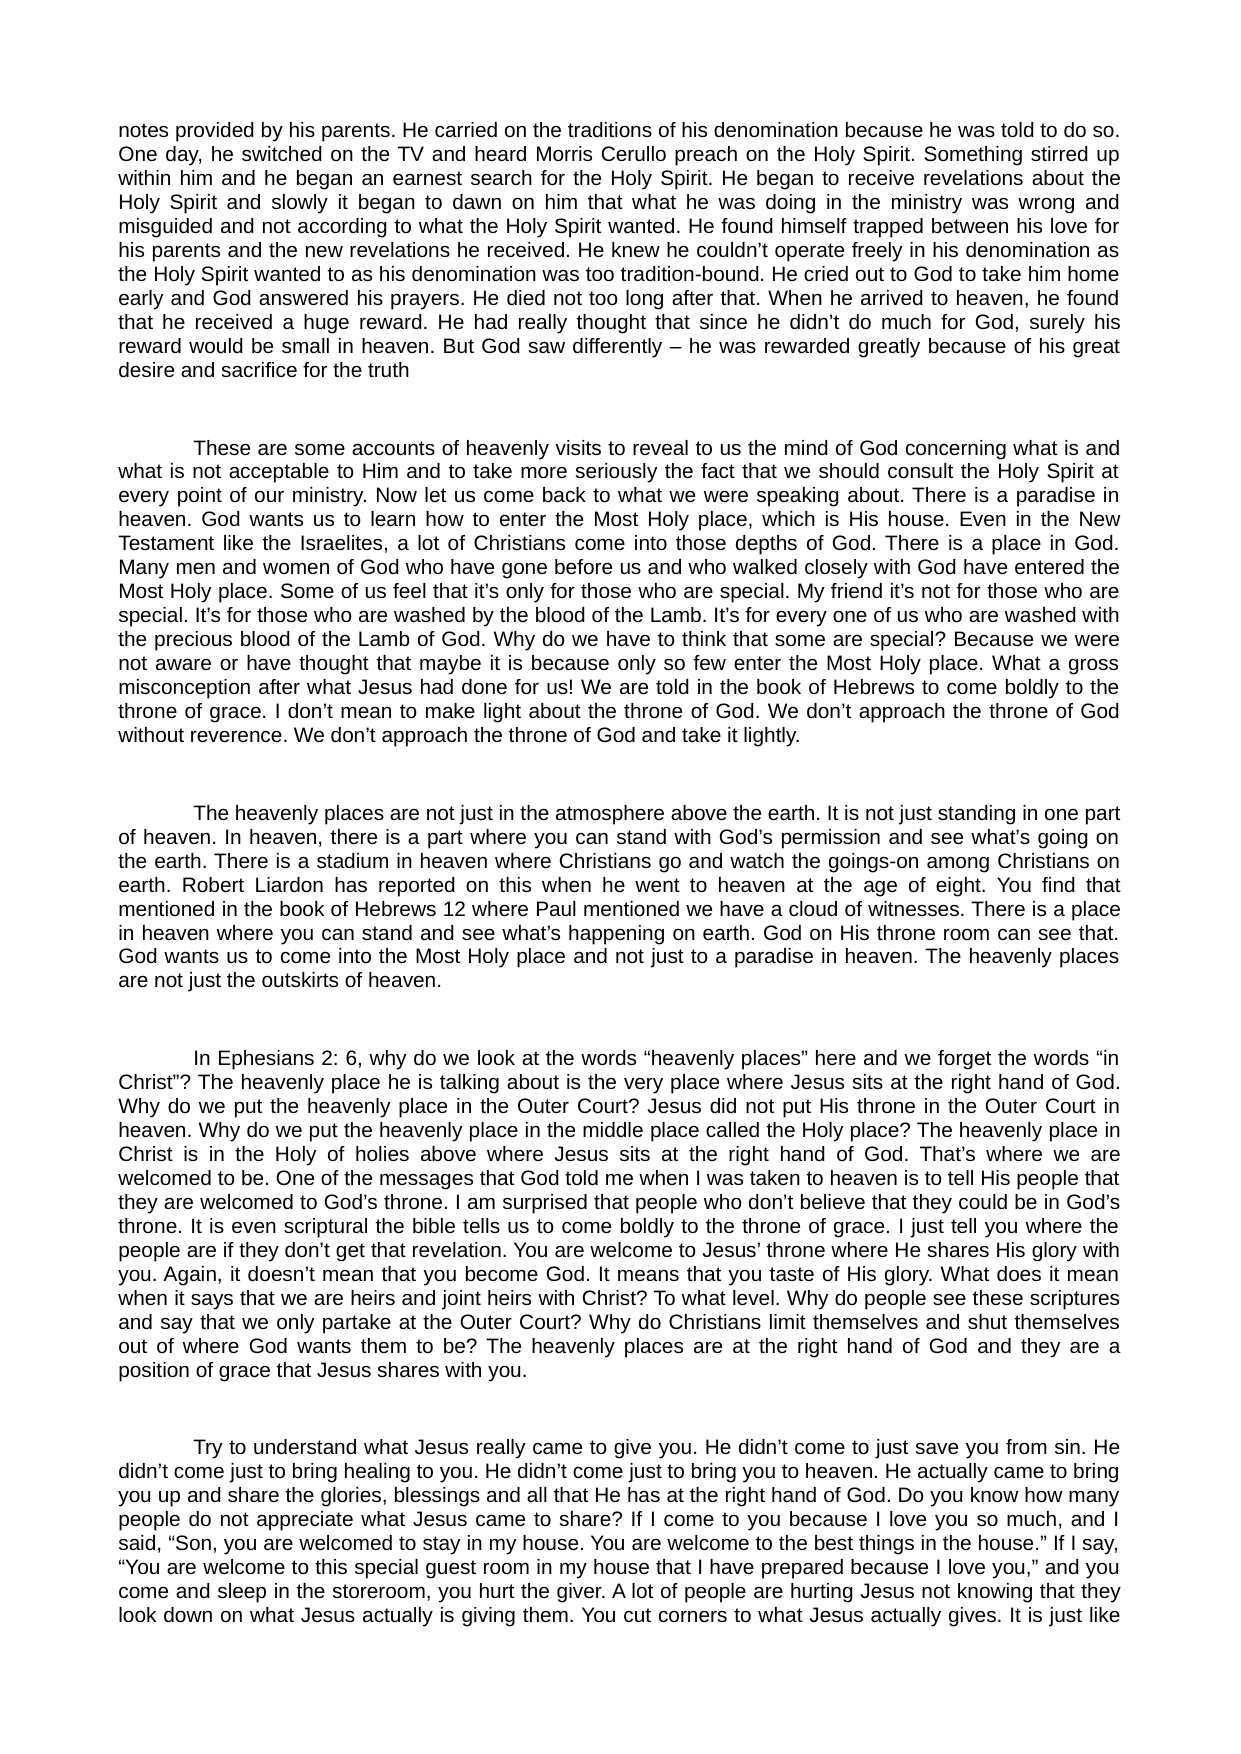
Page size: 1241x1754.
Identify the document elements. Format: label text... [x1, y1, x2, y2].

text In Ephesians 2: 6, why do we look at the words “heavenly places” here and we forget the words “in Christ”? The heavenly place he is talking about is the very place where Jesus sits at the right hand of God. Why do we put the heavenly place in the Outer Court? Jesus did not put His throne in the Outer Court in heaven. Why do we put the heavenly place in the middle place called the Holy place? The heavenly place in Christ is in the Holy of holies above where Jesus sits at the right hand of God. That’s where we are welcomed to be. One of the messages that God told me when I was taken to heaven is to tell His people that they are welcomed to God’s throne. I am surprised that people who don’t believe that they could be in God’s throne. It is even scriptural the bible tells us to come boldly to the throne of grace. I just tell you where the people are if they don’t get that revelation. You are welcome to Jesus’ throne where He shares His glory with you. Again, it doesn’t mean that you become God. It means that you taste of His glory. What does it mean when it says that we are heirs and joint heirs with Christ? To what level. Why do people see these scriptures and say that we only partake at the Outer Court? Why do Christians limit themselves and shut themselves out of where God wants them to be? The heavenly places are at the right hand of God and they are a position of grace that Jesus shares with you. [118, 1046, 1122, 1381]
text The heavenly places are not just in the atmosphere above the earth. It is not just standing in one part of heaven. In heaven, there is a part where you can stand with God’s permission and see what’s going on the earth. There is a stadium in heaven where Christians go and watch the goings-on among Christians on earth. Robert Liardon has reported on this when he went to heaven at the age of eight. You find that mentioned in the book of Hebrews 12 where Paul mentioned we have a cloud of witnesses. There is a place in heaven where you can stand and see what’s happening on earth. God on His throne room can see that. God wants us to come into the Most Holy place and not just to a paradise in heaven. The heavenly places are not just the outskirts of heaven. [118, 801, 1122, 992]
text Try to understand what Jesus really came to give you. He didn’t come to just save you from sin. He didn’t come just to bring healing to you. He didn’t come just to bring you to heaven. He actually came to bring you up and share the glories, blessings and all that He has at the right hand of God. Do you know how many people do not appreciate what Jesus came to share? If I come to you because I love you so much, and I said, “Son, you are welcomed to stay in my house. You are welcome to the best things in the house.” If I say, “You are welcome to this special guest room in my house that I have prepared because I love you,” and you come and sleep in the storeroom, you hurt the giver. A lot of people are hurting Jesus not knowing that they look down on what Jesus actually is giving them. You cut corners to what Jesus actually gives. It is just like [118, 1435, 1122, 1627]
text These are some accounts of heavenly visits to reveal to us the mind of God concerning what is and what is not acceptable to Him and to take more seriously the fact that we should consult the Holy Spirit at every point of our ministry. Now let us come back to what we were speaking about. There is a paradise in heaven. God wants us to learn how to enter the Most Holy place, which is His house. Even in the New Testament like the Israelites, a lot of Christians come into those depths of God. There is a place in God. Many men and women of God who have gone before us and who walked closely with God have entered the Most Holy place. Some of us feel that it’s only for those who are special. My friend it’s not for those who are special. It’s for those who are washed by the blood of the Lamb. It’s for every one of us who are washed with the precious blood of the Lamb of God. Why do we have to think that some are special? Because we were not aware or have thought that maybe it is because only so few enter the Most Holy place. What a gross misconception after what Jesus had done for us! We are told in the book of Hebrews to come boldly to the throne of grace. I don’t mean to make light about the throne of God. We don’t approach the throne of God without reverence. We don’t approach the throne of God and take it lightly. [118, 435, 1122, 747]
text notes provided by his parents. He carried on the traditions of his denomination because he was told to do so. One day, he switched on the TV and heard Morris Cerullo preach on the Holy Spirit. Something stirred up within him and he began an earnest search for the Holy Spirit. He began to receive revelations about the Holy Spirit and slowly it began to dawn on him that what he was doing in the ministry was wrong and misguided and not according to what the Holy Spirit wanted. He found himself trapped between his love for his parents and the new revelations he received. He knew he couldn’t operate freely in his denomination as the Holy Spirit wanted to as his denomination was too tradition-bound. He cried out to God to take him home early and God answered his prayers. He died not too long after that. When he arrived to heaven, he found that he received a huge reward. He had really thought that since he didn’t do much for God, surely his reward would be small in heaven. But God saw differently – he was rewarded greatly because of his great desire and sacrifice for the truth [118, 118, 1122, 382]
